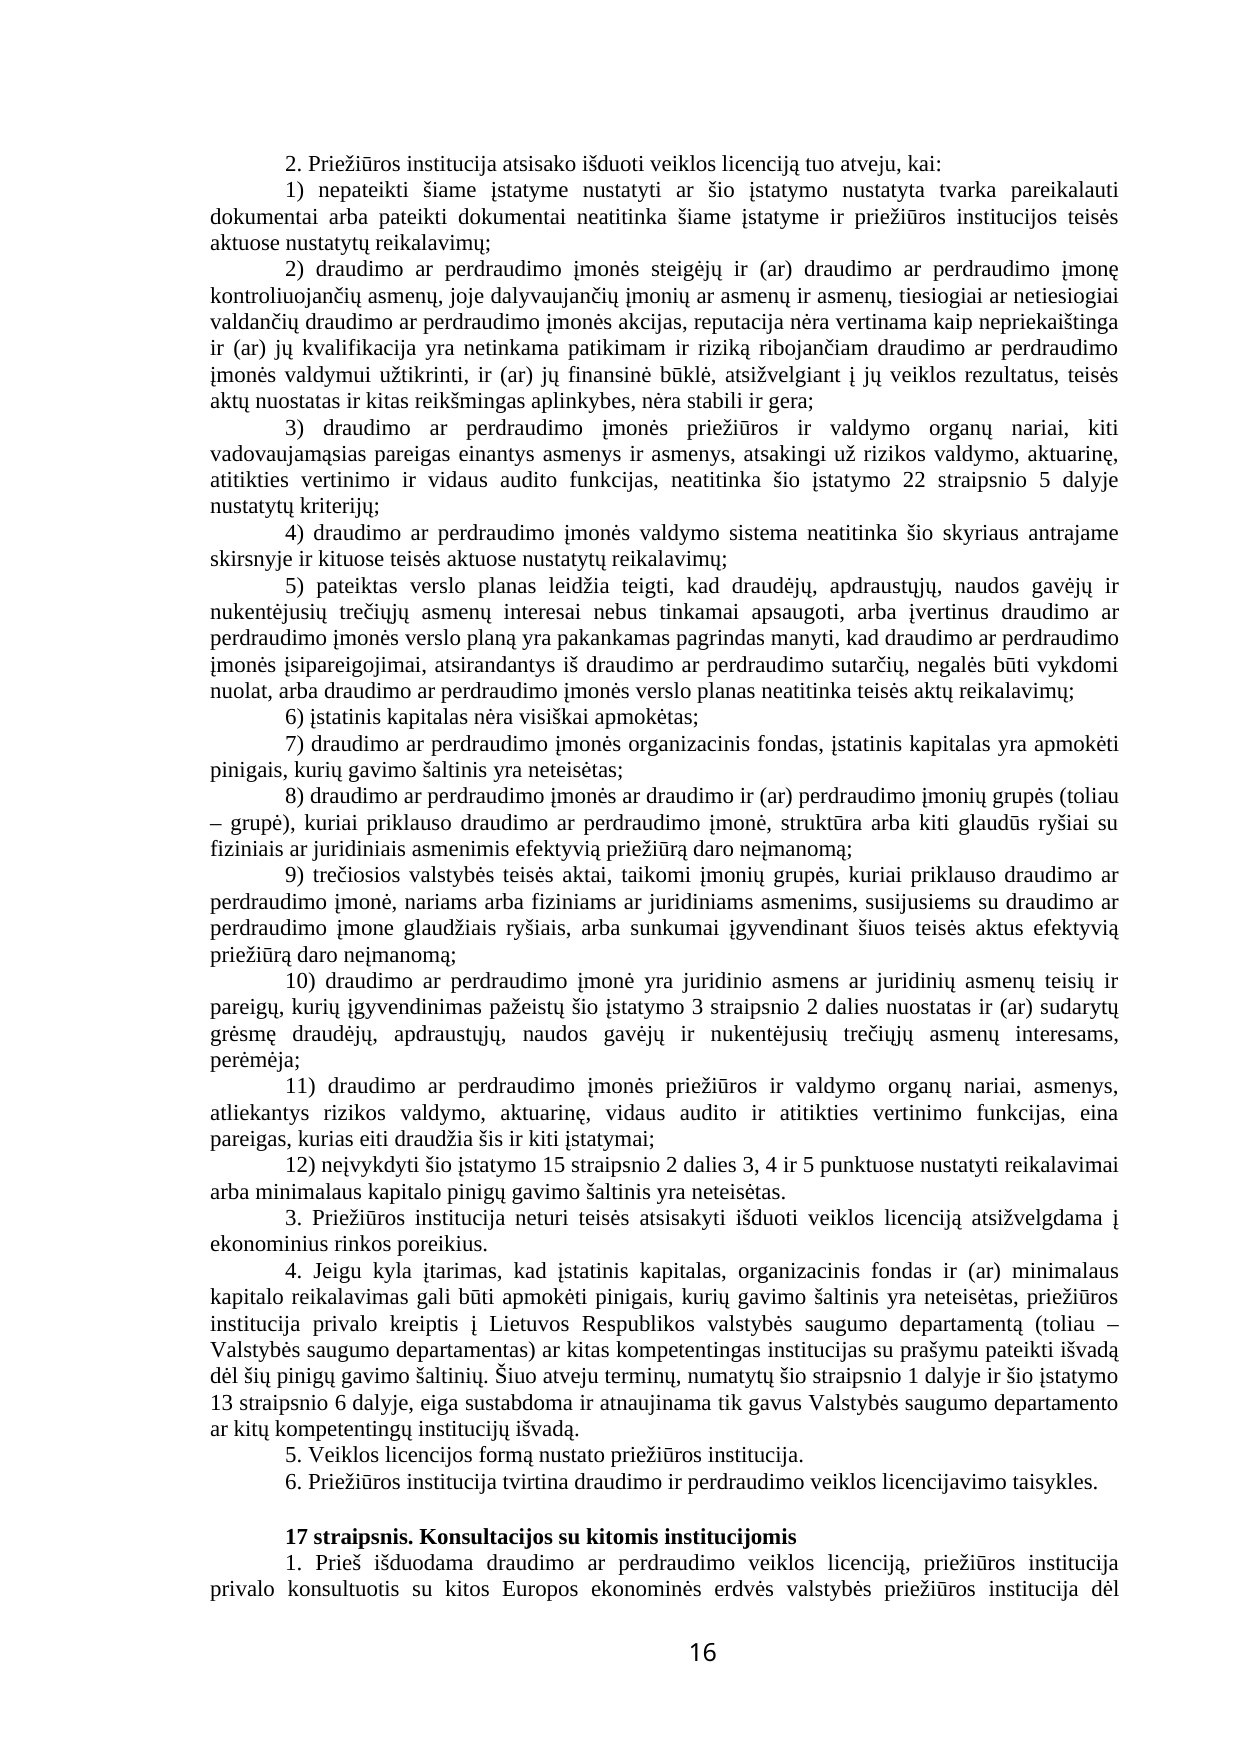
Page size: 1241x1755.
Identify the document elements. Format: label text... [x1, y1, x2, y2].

text 4. Jeigu kyla įtarimas, kad įstatinis kapitalas, organizacinis fondas ir (ar) minimalaus kapitalo reikalavimas gali būti apmokėti pinigais, kurių gavimo šaltinis yra neteisėtas, priežiūros institucija privalo kreiptis į Lietuvos Respublikos valstybės saugumo departamentą (toliau – Valstybės saugumo departamentas) ar kitas kompetentingas institucijas su prašymu pateikti išvadą dėl šių pinigų gavimo šaltinių. Šiuo atveju terminų, numatytų šio straipsnio 1 dalyje ir šio įstatymo 13 straipsnio 6 dalyje, eiga sustabdoma ir atnaujinama tik gavus Valstybės saugumo departamento ar kitų kompetentingų institucijų išvadą. [210, 1257, 1120, 1441]
text 17 straipsnis. Konsultacijos su kitomis institucijomis [210, 1523, 1120, 1549]
text 7) draudimo ar perdraudimo įmonės organizacinis fondas, įstatinis kapitalas yra apmokėti pinigais, kurių gavimo šaltinis yra neteisėtas; [210, 730, 1120, 782]
text 6. Priežiūros institucija tvirtina draudimo ir perdraudimo veiklos licencijavimo taisykles. [210, 1468, 1120, 1494]
text 6) įstatinis kapitalas nėra visiškai apmokėtas; [210, 703, 1120, 730]
text 1) nepateikti šiame įstatyme nustatyti ar šio įstatymo nustatyta tvarka pareikalauti dokumentai arba pateikti dokumentai neatitinka šiame įstatyme ir priežiūros institucijos teisės aktuose nustatytų reikalavimų; [210, 176, 1120, 255]
text 5. Veiklos licencijos formą nustato priežiūros institucija. [210, 1441, 1120, 1468]
text 8) draudimo ar perdraudimo įmonės ar draudimo ir (ar) perdraudimo įmonių grupės (toliau – grupė), kuriai priklauso draudimo ar perdraudimo įmonė, struktūra arba kiti glaudūs ryšiai su fiziniais ar juridiniais asmenimis efektyvią priežiūrą daro neįmanomą; [210, 782, 1120, 862]
text 10) draudimo ar perdraudimo įmonė yra juridinio asmens ar juridinių asmenų teisių ir pareigų, kurių įgyvendinimas pažeistų šio įstatymo 3 straipsnio 2 dalies nuostatas ir (ar) sudarytų grėsmę draudėjų, apdraustųjų, naudos gavėjų ir nukentėjusių trečiųjų asmenų interesams, perėmėja; [210, 967, 1120, 1072]
text 5) pateiktas verslo planas leidžia teigti, kad draudėjų, apdraustųjų, naudos gavėjų ir nukentėjusių trečiųjų asmenų interesai nebus tinkamai apsaugoti, arba įvertinus draudimo ar perdraudimo įmonės verslo planą yra pakankamas pagrindas manyti, kad draudimo ar perdraudimo įmonės įsipareigojimai, atsirandantys iš draudimo ar perdraudimo sutarčių, negalės būti vykdomi nuolat, arba draudimo ar perdraudimo įmonės verslo planas neatitinka teisės aktų reikalavimų; [210, 572, 1120, 703]
text 2. Priežiūros institucija atsisako išduoti veiklos licenciją tuo atveju, kai: [210, 150, 1120, 176]
text 9) trečiosios valstybės teisės aktai, taikomi įmonių grupės, kuriai priklauso draudimo ar perdraudimo įmonė, nariams arba fiziniams ar juridiniams asmenims, susijusiems su draudimo ar perdraudimo įmone glaudžiais ryšiais, arba sunkumai įgyvendinant šiuos teisės aktus efektyvią priežiūrą daro neįmanomą; [210, 862, 1120, 967]
text 4) draudimo ar perdraudimo įmonės valdymo sistema neatitinka šio skyriaus antrajame skirsnyje ir kituose teisės aktuose nustatytų reikalavimų; [210, 519, 1120, 572]
text 11) draudimo ar perdraudimo įmonės priežiūros ir valdymo organų nariai, asmenys, atliekantys rizikos valdymo, aktuarinę, vidaus audito ir atitikties vertinimo funkcijas, eina pareigas, kurias eiti draudžia šis ir kiti įstatymai; [210, 1072, 1120, 1151]
text 3. Priežiūros institucija neturi teisės atsisakyti išduoti veiklos licenciją atsižvelgdama į ekonominius rinkos poreikius. [210, 1204, 1120, 1257]
text 1. Prieš išduodama draudimo ar perdraudimo veiklos licenciją, priežiūros institucija privalo konsultuotis su kitos Europos ekonominės erdvės valstybės priežiūros institucija dėl [210, 1549, 1120, 1602]
text 12) neįvykdyti šio įstatymo 15 straipsnio 2 dalies 3, 4 ir 5 punktuose nustatyti reikalavimai arba minimalaus kapitalo pinigų gavimo šaltinis yra neteisėtas. [210, 1151, 1120, 1204]
text 2) draudimo ar perdraudimo įmonės steigėjų ir (ar) draudimo ar perdraudimo įmonę kontroliuojančių asmenų, joje dalyvaujančių įmonių ar asmenų ir asmenų, tiesiogiai ar netiesiogiai valdančių draudimo ar perdraudimo įmonės akcijas, reputacija nėra vertinama kaip nepriekaištinga ir (ar) jų kvalifikacija yra netinkama patikimam ir riziką ribojančiam draudimo ar perdraudimo įmonės valdymui užtikrinti, ir (ar) jų finansinė būklė, atsižvelgiant į jų veiklos rezultatus, teisės aktų nuostatas ir kitas reikšmingas aplinkybes, nėra stabili ir gera; [210, 255, 1120, 413]
text 3) draudimo ar perdraudimo įmonės priežiūros ir valdymo organų nariai, kiti vadovaujamąsias pareigas einantys asmenys ir asmenys, atsakingi už rizikos valdymo, aktuarinę, atitikties vertinimo ir vidaus audito funkcijas, neatitinka šio įstatymo 22 straipsnio 5 dalyje nustatytų kriterijų; [210, 413, 1120, 519]
